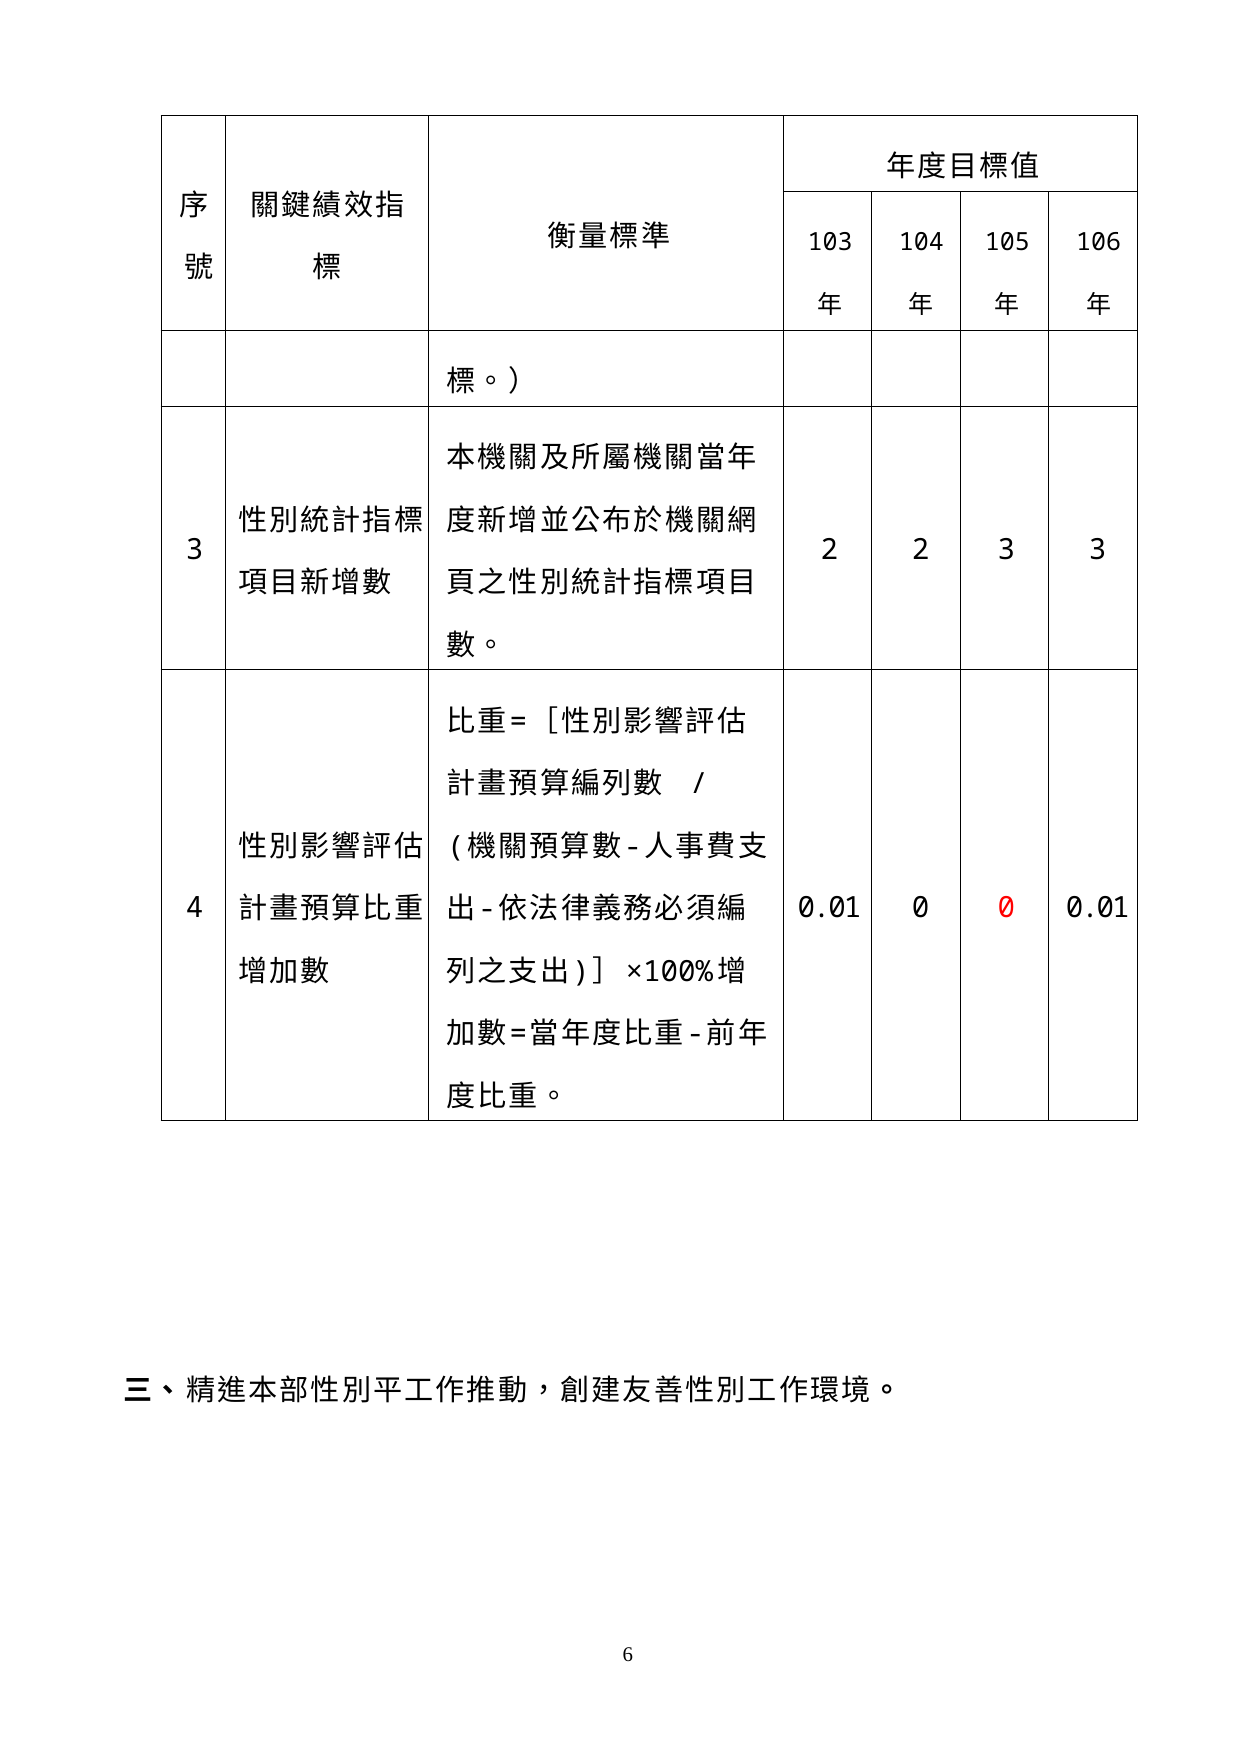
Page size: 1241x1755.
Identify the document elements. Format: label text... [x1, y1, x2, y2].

table_cell 3 [1049, 407, 1137, 669]
table_cell 性別影響評估計畫預算比重增加數 [226, 670, 428, 1120]
table_cell 標。） [429, 331, 783, 406]
table_cell 3 [162, 407, 225, 669]
table_cell 103年 [784, 192, 871, 330]
table_cell 2 [784, 407, 871, 669]
table_header 序號 [162, 116, 225, 330]
table_header 關鍵績效指標 [226, 116, 428, 330]
table_cell 4 [162, 670, 225, 1120]
table_cell [961, 331, 1048, 406]
table_cell 2 [872, 407, 960, 669]
table_cell 本機關及所屬機關當年度新增並公布於機關網頁之性別統計指標項目數。 [429, 407, 783, 669]
table_cell [226, 331, 428, 406]
table_cell 106年 [1049, 192, 1137, 330]
table_cell 性別統計指標項目新增數 [226, 407, 428, 669]
table_cell [872, 331, 960, 406]
table_header 年度目標值 [784, 116, 1137, 191]
table_cell 0 [961, 670, 1048, 1120]
table_cell 0.01 [784, 670, 871, 1120]
table_cell [162, 331, 225, 406]
table_cell 3 [961, 407, 1048, 669]
table_cell [1049, 331, 1137, 406]
table_cell [784, 331, 871, 406]
table_cell 比重=［性別影響評估計畫預算編列數 / (機關預算數-人事費支出-依法律義務必須編列之支出)］×100%增加數=當年度比重-前年度比重。 [429, 670, 783, 1120]
table_cell 0.01 [1049, 670, 1137, 1120]
table_cell 105年 [961, 192, 1048, 330]
table_cell 104年 [872, 192, 960, 330]
table_header 衡量標準 [429, 116, 783, 330]
table_cell 0 [872, 670, 960, 1120]
text 三、精進本部性別平工作推動，創建友善性別工作環境。 [122, 1346, 1133, 1409]
